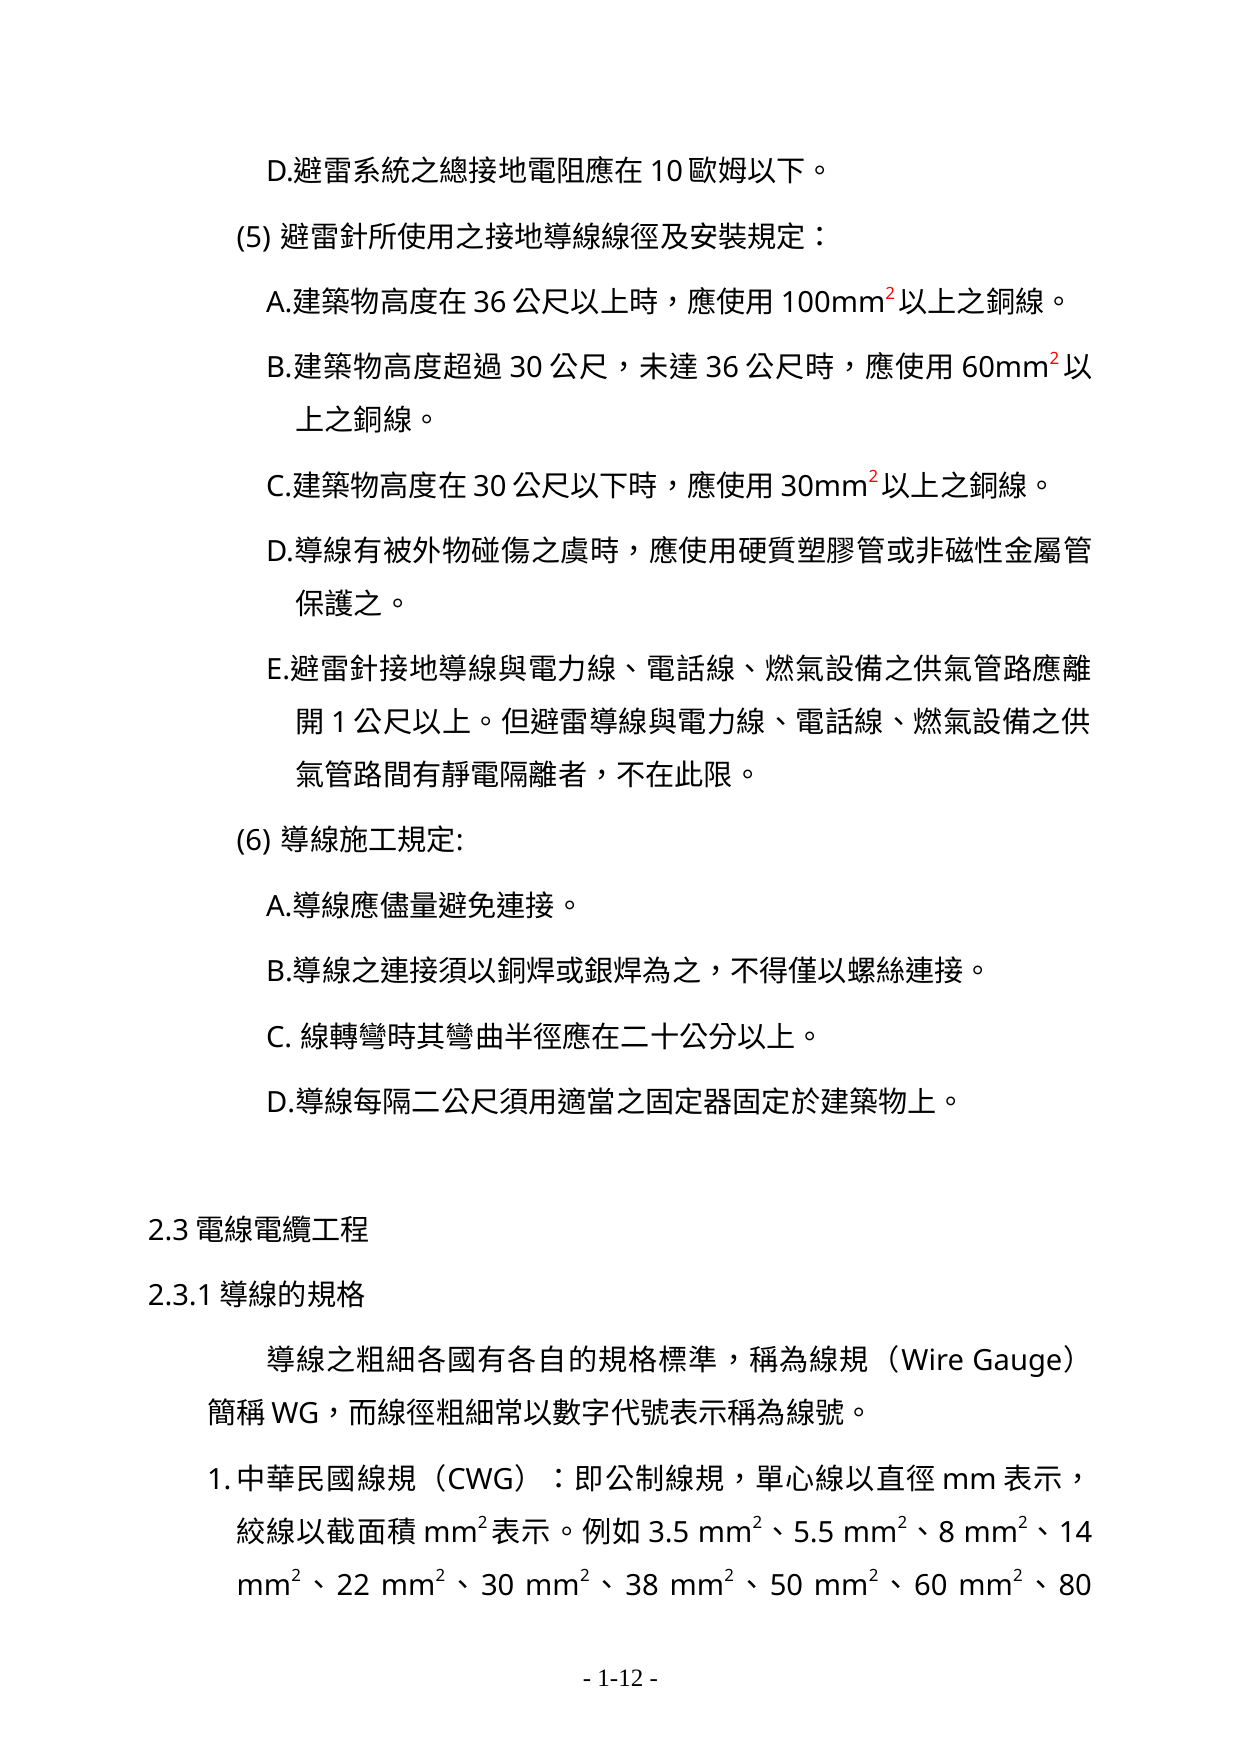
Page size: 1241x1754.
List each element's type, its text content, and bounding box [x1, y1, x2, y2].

subtitle 1. PVC電纜：內絕緣體和外皮均以PVC為材料，所以也稱為VV電纜，運轉溫度不得高於60 ℃。 [207, 1377, 1092, 1473]
subtitle 2. PE電纜：內絕緣體為PE，外皮為PVC，也稱為EV電纜，運轉溫度不得高於75 ℃。 [207, 1496, 1092, 1591]
subtitle 1. 聚氯乙烯（PVC）。 [207, 1050, 1092, 1093]
text 250MCM≒125mm2 [235, 861, 1092, 900]
subtitle 2.3.2 絕緣材料的種類 [148, 985, 1092, 1027]
subtitle 3. 交連聚乙烯（交連PE或XLPE，日本稱為PEX）。 [207, 1181, 1092, 1223]
subtitle 2. 美國線規（AWG）：以0.001英吋的直徑稱為1密爾（mil），將直徑0.460英吋訂為00號（或4/0），直徑0.005英吋訂為36號，號數愈大導線愈細。直徑大於0.460英吋者，改以面積表示，稱為圓密爾（CM），4/0號之截面積為4602=211,600CM, 而截面積自250,000CM開始，每大一號則增加50,000CM，如300,000CM、350,000CM…等。由於CM單位較小，故有時以MCM表示（1MCM=1000CM），例如#16、#14、#12、#10、#8、#6、#4、#2、1/0、2/0、3/0、4/0、250MCM、300MCM、350MCM、400MCM、500MCM、600MCM等等。 [207, 319, 1092, 838]
subtitle 2.3.3 電線、電纜的種類 [148, 1312, 1092, 1354]
subtitle 4. 乙丙烯橡膠（EPR或EP橡膠）。 [207, 1246, 1092, 1289]
subtitle 2. 聚乙烯（PE）。 [207, 1116, 1092, 1158]
text 500MCM≒250mm2 [235, 923, 1092, 962]
subtitle 1. 中華民國線規（CWG）：即公制線規，單心線以直徑mm表示，絞線以截面積mm2表示。例如3.5 mm2、5.5 mm2、8 mm2、14 mm2、22 mm2、30 mm2、38 mm2、50 mm2、60 mm2、80 mm2、100 mm2、125 mm2、150 mm2、200 mm2、250 mm2等。 [207, 148, 1092, 296]
